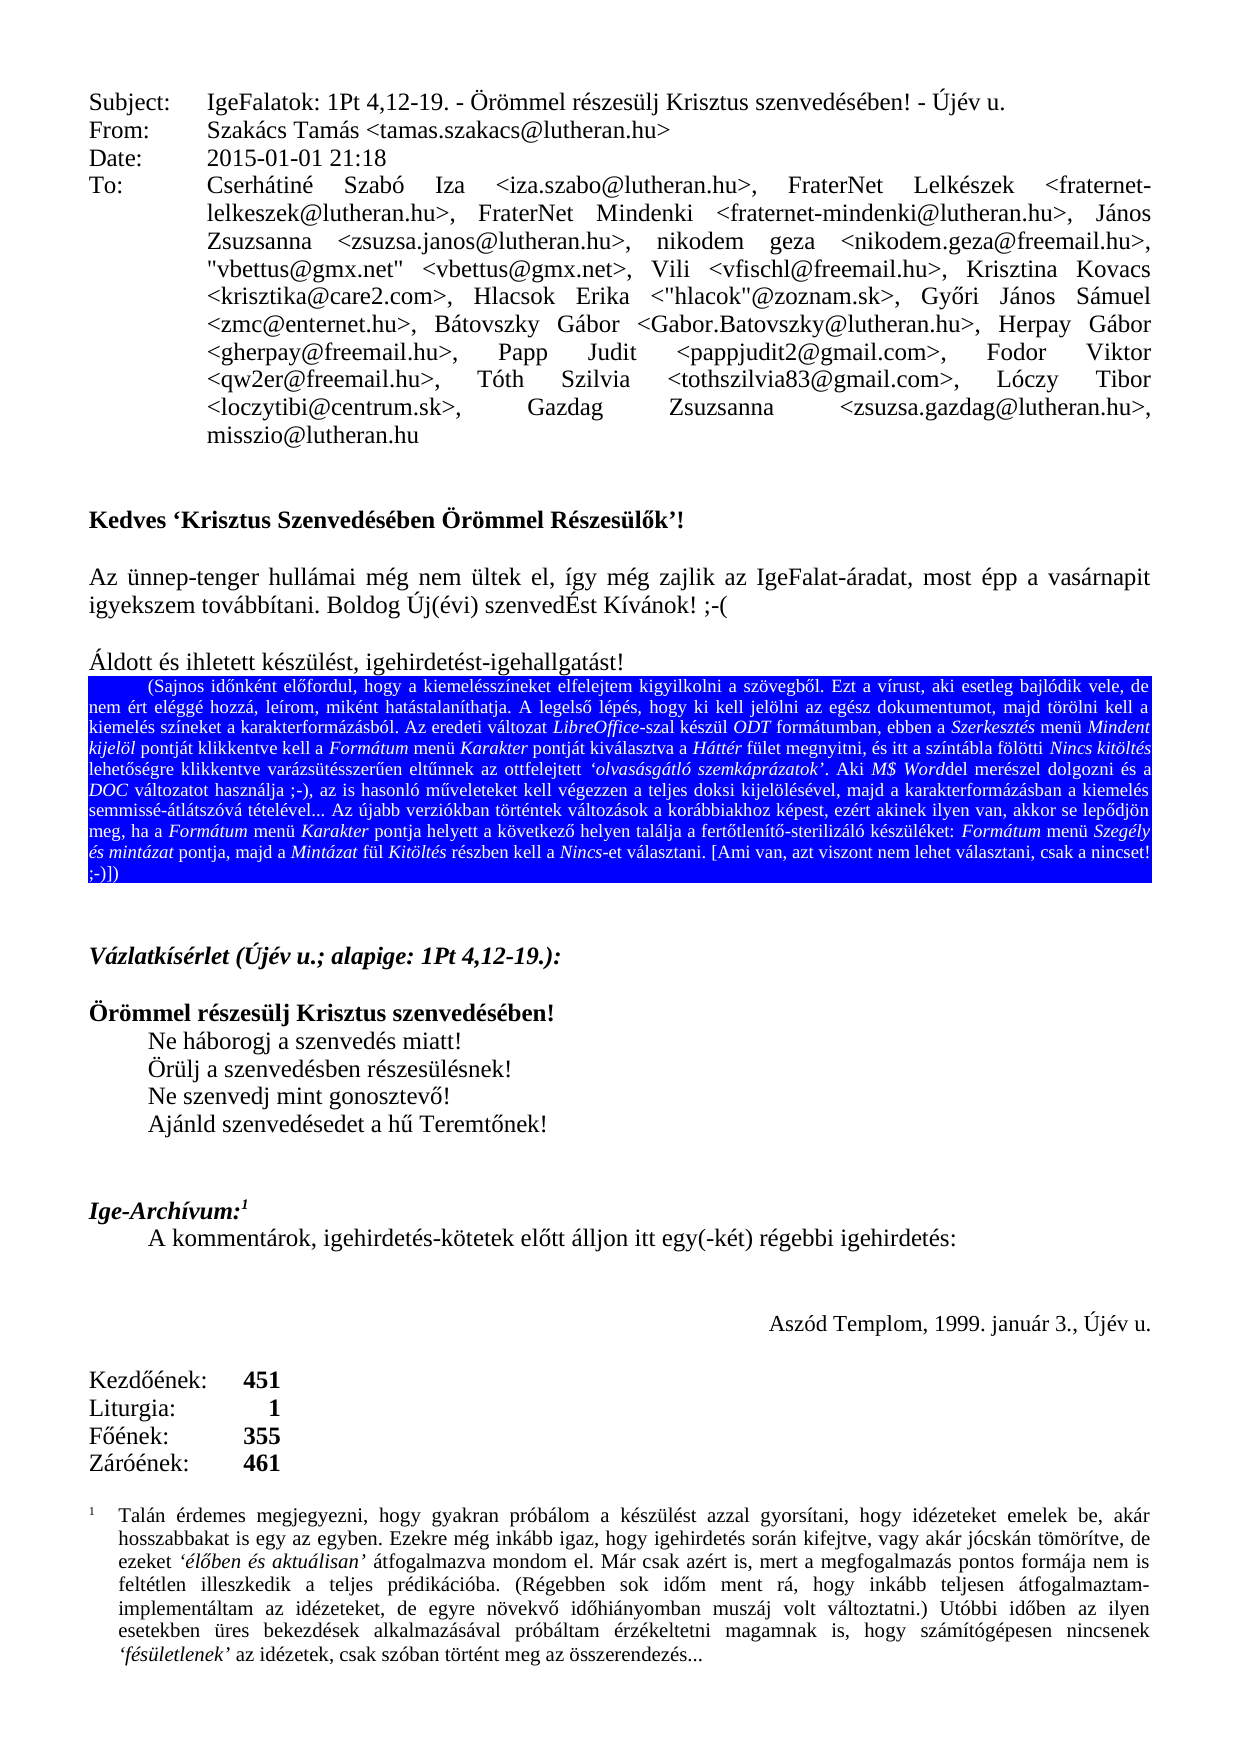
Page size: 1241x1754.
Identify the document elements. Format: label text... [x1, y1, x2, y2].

text Záróének: 461 [88, 1449, 1152, 1477]
text Vázlatkísérlet (Újév u.; alapige: 1Pt 4,12-19.): [88, 942, 1152, 970]
text Örülj a szenvedésben részesülésnek! [88, 1055, 1152, 1082]
text Ige-Archívum: [88, 1197, 1152, 1224]
subtitle Kedves ‘Krisztus Szenvedésében Örömmel Részesülők’! [88, 506, 1152, 534]
text Kezdőének: 451 [88, 1366, 1152, 1394]
text Liturgia: 1 [88, 1394, 1152, 1422]
text Örömmel részesülj Krisztus szenvedésében! [88, 999, 1152, 1027]
text Ne szenvedj mint gonosztevő! [88, 1082, 1152, 1110]
text Ne háborogj a szenvedés miatt! [88, 1027, 1152, 1055]
text (Sajnos időnként előfordul, hogy a kiemelésszíneket elfelejtem kigyilkolni a szövegből. Ezt a vírust, aki esetleg bajlódik vele, de nem ért eléggé hozzá, leírom, miként hatástalaníthatja. A legelső lépés, hogy ki kell jelölni az egész dokumentumot, majd törölni kell a kiemelés színeket a karakterformázásból. Az eredeti változat LibreOffice-szal készül ODT formátumban, ebben a Szerkesztés menü Mindent kijelöl pontját klikkentve kell a Formátum menü Karakter pontját kiválasztva a Háttér fület megnyitni, és itt a színtábla fölötti Nincs kitöltés lehetőségre klikkentve varázsütésszerűen eltűnnek az ottfelejtett ‘olvasásgátló szemkáprázatok’. Aki M$ Worddel merészel dolgozni és a DOC változatot használja ;‑), az is hasonló műveleteket kell végezzen a teljes doksi kijelölésével, majd a karakterformázásban a kiemelés semmissé-átlátszóvá tételével... Az újabb verziókban történtek változások a korábbiakhoz képest, ezért akinek ilyen van, akkor se lepődjön meg, ha a Formátum menü Karakter pontja helyett a következő helyen találja a fertőtlenítő-sterilizáló készüléket: Formátum menü Szegély és mintázat pontja, majd a Mintázat fül Kitöltés részben kell a Nincs-et választani. [Ami van, azt viszont nem lehet választani, csak a nincset! ;‑)]) [88, 676, 1152, 883]
text Áldott és ihletett készülést, igehirdetést-igehallgatást! [88, 648, 1152, 676]
text Ajánld szenvedésedet a hű Teremtőnek! [88, 1110, 1152, 1138]
text Date: 2015-01-01 21:18 [88, 144, 1152, 172]
text Aszód Templom, 1999. január 3., Újév u. [88, 1311, 1152, 1337]
text Talán érdemes megjegyezni, hogy gyakran próbálom a készülést azzal gyorsítani, hogy idézeteket emelek be, akár hosszabbakat is egy az egyben. Ezekre még inkább igaz, hogy igehirdetés során kifejtve, vagy akár jócskán tömörítve, de ezeket ‘élőben és aktuálisan’ átfogalmazva mondom el. Már csak azért is, mert a megfogalmazás pontos formája nem is feltétlen illeszkedik a teljes prédikációba. (Régebben sok időm ment rá, hogy inkább teljesen átfogalmaztam-implementáltam az idézeteket, de egyre növekvő időhiányomban muszáj volt változtatni.) Utóbbi időben az ilyen esetekben üres bekezdések alkalmazásával próbáltam érzékeltetni magamnak is, hogy számítógépesen nincsenek ‘fésületlenek’ az idézetek, csak szóban történt meg az összerendezés... [88, 1504, 1152, 1665]
text Subject: IgeFalatok: 1Pt 4,12-19. - Örömmel részesülj Krisztus szenvedésében! - Újév u. [88, 88, 1152, 116]
text From: Szakács Tamás <tamas.szakacs@lutheran.hu> [88, 116, 1152, 144]
text A kommentárok, igehirdetés-kötetek előtt álljon itt egy(-két) régebbi igehirdetés: [88, 1224, 1152, 1252]
text Főének: 355 [88, 1422, 1152, 1449]
text Az ünnep-tenger hullámai még nem ültek el, így még zajlik az IgeFalat-áradat, most épp a vasárnapit igyekszem továbbítani. Boldog Új(évi) szenvedÉst Kívánok! ;‑( [88, 563, 1152, 618]
text To: Cserhátiné Szabó Iza <iza.szabo@lutheran.hu>, FraterNet Lelkészek <fraternet-lelkeszek@lutheran.hu>, FraterNet Mindenki <fraternet-mindenki@lutheran.hu>, János Zsuzsanna <zsuzsa.janos@lutheran.hu>, nikodem geza <nikodem.geza@freemail.hu>, "vbettus@gmx.net" <vbettus@gmx.net>, Vili <vfischl@freemail.hu>, Krisztina Kovacs <krisztika@care2.com>, Hlacsok Erika <"hlacok"@zoznam.sk>, Győri János Sámuel <zmc@enternet.hu>, Bátovszky Gábor <Gabor.Batovszky@lutheran.hu>, Herpay Gábor <gherpay@freemail.hu>, Papp Judit <pappjudit2@gmail.com>, Fodor Viktor <qw2er@freemail.hu>, Tóth Szilvia <tothszilvia83@gmail.com>, Lóczy Tibor <loczytibi@centrum.sk>, Gazdag Zsuzsanna <zsuzsa.gazdag@lutheran.hu>, misszio@lutheran.hu [88, 172, 1152, 449]
